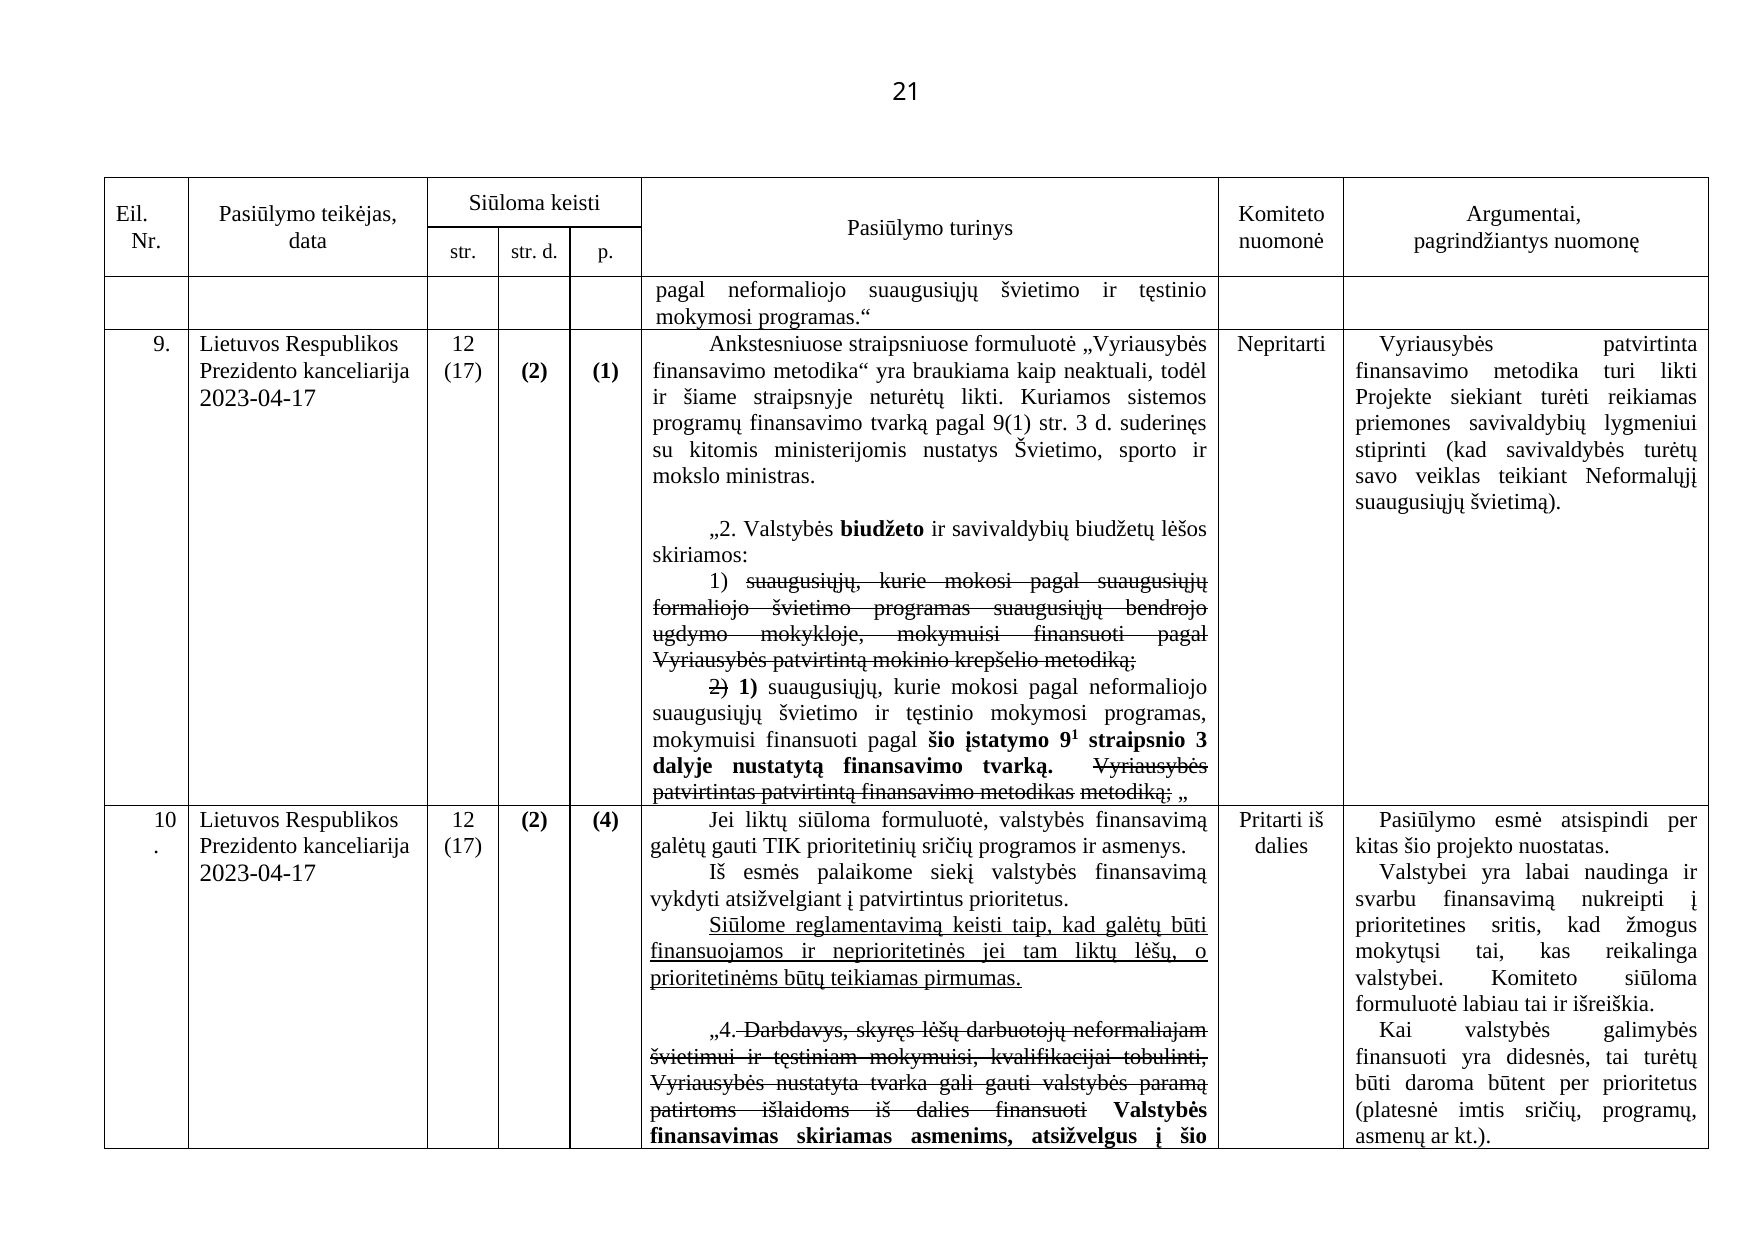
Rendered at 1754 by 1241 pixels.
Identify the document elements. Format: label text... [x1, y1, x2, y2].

table_header Pasiūlymo teikėjas, data [189, 178, 427, 276]
table_cell (1) [571, 330, 641, 805]
table_cell 12 (17) [428, 806, 498, 1148]
table_cell Pritarti iš dalies [1219, 806, 1343, 1148]
table_cell (2) [499, 330, 569, 805]
table_cell 12 (17) [428, 330, 498, 805]
table_cell Lietuvos Respublikos Prezidento kanceliarija 2023-04-17 [189, 806, 427, 1148]
table_cell p. [571, 228, 641, 276]
table_cell [189, 277, 427, 329]
table_cell [105, 277, 188, 329]
table_cell str. d. [499, 228, 569, 276]
table_cell (4) [571, 806, 641, 1148]
table_cell [571, 277, 641, 329]
table_cell Lietuvos Respublikos Prezidento kanceliarija 2023-04-17 [189, 330, 427, 805]
table_cell Nepritarti [1219, 330, 1343, 805]
table_header Siūloma keisti [428, 178, 641, 226]
table_cell str. [428, 228, 498, 276]
table_header Komiteto nuomonė [1219, 178, 1343, 276]
table_cell Pasiūlymo esmė atsispindi per kitas šio projekto nuostatas. Valstybei yra labai naudinga ir svarbu finansavimą nukreipti į prioritetines sritis, kad žmogus mokytųsi tai, kas reikalinga valstybei. Komiteto siūloma formuluotė labiau tai ir išreiškia. Kai valstybės galimybės finansuoti yra didesnės, tai turėtų būti daroma būtent per prioritetus (platesnė imtis sričių, programų, asmenų ar kt.). [1344, 806, 1708, 1148]
table_cell [1344, 277, 1708, 329]
table_header Eil. Nr. [105, 178, 188, 276]
table_cell pagal neformaliojo suaugusiųjų švietimo ir tęstinio mokymosi programas.“ [642, 277, 1218, 329]
table_cell [1219, 277, 1343, 329]
table_cell [499, 277, 569, 329]
table_cell [428, 277, 498, 329]
table_cell (2) [499, 806, 569, 1148]
table_cell Ankstesniuose straipsniuose formuluotė „Vyriausybės finansavimo metodika“ yra braukiama kaip neaktuali, todėl ir šiame straipsnyje neturėtų likti. Kuriamos sistemos programų finansavimo tvarką pagal 9(1) str. 3 d. suderinęs su kitomis ministerijomis nustatys Švietimo, sporto ir mokslo ministras. „2. Valstybės biudžeto ir savivaldybių biudžetų lėšos skiriamos: 1) suaugusiųjų, kurie mokosi pagal suaugusiųjų formaliojo švietimo programas suaugusiųjų bendrojo ugdymo mokykloje, mokymuisi finansuoti pagal Vyriausybės patvirtintą mokinio krepšelio metodiką; 2) 1) suaugusiųjų, kurie mokosi pagal neformaliojo suaugusiųjų švietimo ir tęstinio mokymosi programas, mokymuisi finansuoti pagal šio įstatymo 91 straipsnio 3 dalyje nustatytą finansavimo tvarką. Vyriausybės patvirtintas patvirtintą finansavimo metodikas metodiką; „ [642, 330, 1218, 805]
table_cell Jei liktų siūloma formuluotė, valstybės finansavimą galėtų gauti TIK prioritetinių sričių programos ir asmenys. Iš esmės palaikome siekį valstybės finansavimą vykdyti atsižvelgiant į patvirtintus prioritetus. Siūlome reglamentavimą keisti taip, kad galėtų būti finansuojamos ir neprioritetinės jei tam liktų lėšų, o prioritetinėms būtų teikiamas pirmumas. „4. Darbdavys, skyręs lėšų darbuotojų neformaliajam švietimui ir tęstiniam mokymuisi, kvalifikacijai tobulinti, Vyriausybės nustatyta tvarka gali gauti valstybės paramą patirtoms išlaidoms iš dalies finansuoti Valstybės finansavimas skiriamas asmenims, atsižvelgus į šio [642, 806, 1218, 1148]
table_cell [105, 330, 188, 805]
table_header Argumentai, pagrindžiantys nuomonę [1344, 178, 1708, 276]
table_header Pasiūlymo turinys [642, 178, 1218, 276]
table_cell [105, 806, 188, 1148]
table_cell Vyriausybės patvirtinta finansavimo metodika turi likti Projekte siekiant turėti reikiamas priemones savivaldybių lygmeniui stiprinti (kad savivaldybės turėtų savo veiklas teikiant Neformalųjį suaugusiųjų švietimą). [1344, 330, 1708, 805]
